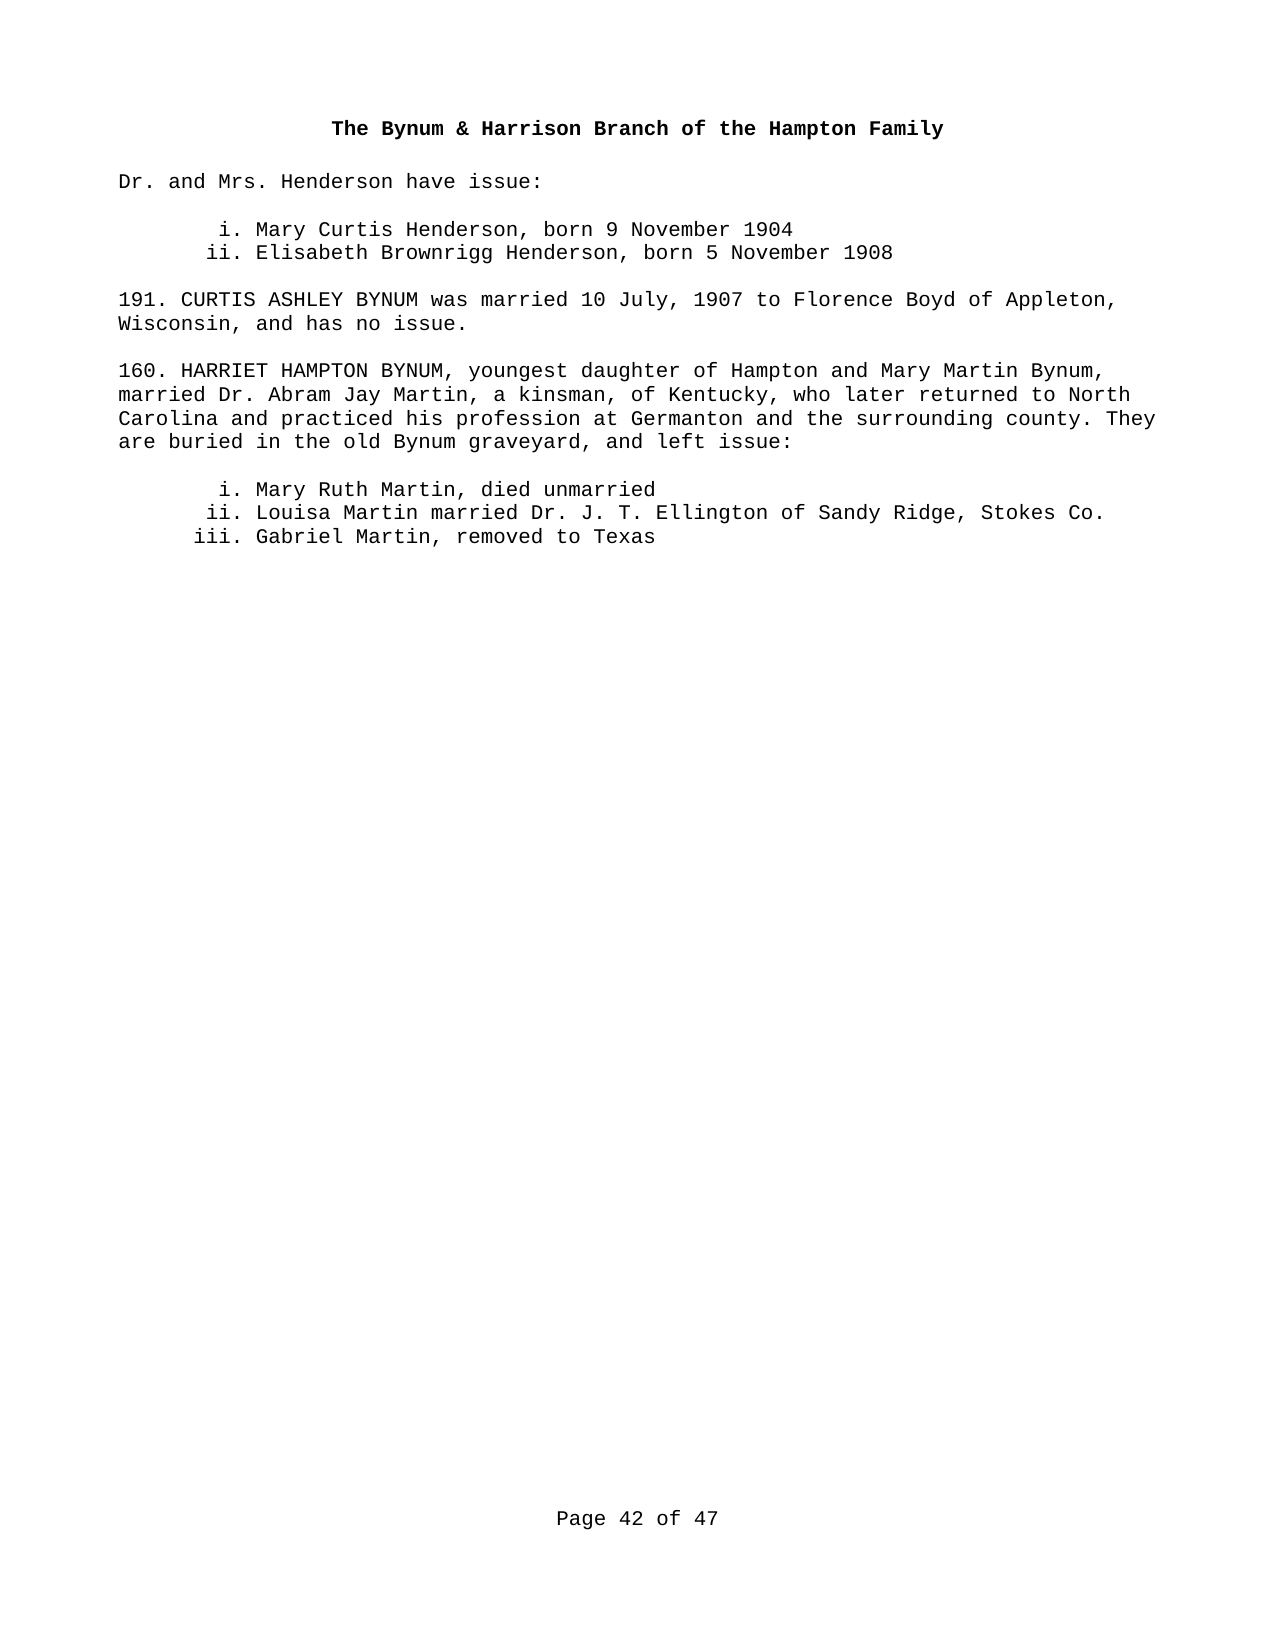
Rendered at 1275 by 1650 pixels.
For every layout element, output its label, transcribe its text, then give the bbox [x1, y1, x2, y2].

text ii. Louisa Martin married Dr. J. T. Ellington of Sandy Ridge, Stokes Co. [118, 502, 1157, 526]
text ii. Elisabeth Brownrigg Henderson, born 5 November 1908 [118, 242, 1157, 266]
text 160. HARRIET HAMPTON BYNUM, youngest daughter of Hampton and Mary Martin Bynum, married Dr. Abram Jay Martin, a kinsman, of Kentucky, who later returned to North Carolina and practiced his profession at Germanton and the surrounding county. They are buried in the old Bynum graveyard, and left issue: [118, 360, 1157, 455]
text 191. CURTIS ASHLEY BYNUM was married 10 July, 1907 to Florence Boyd of Appleton, Wisconsin, and has no issue. [118, 289, 1157, 337]
text iii. Gabriel Martin, removed to Texas [118, 526, 1157, 549]
text Dr. and Mrs. Henderson have issue: [118, 171, 1157, 195]
text i. Mary Ruth Martin, died unmarried [118, 479, 1157, 502]
text i. Mary Curtis Henderson, born 9 November 1904 [118, 218, 1157, 242]
